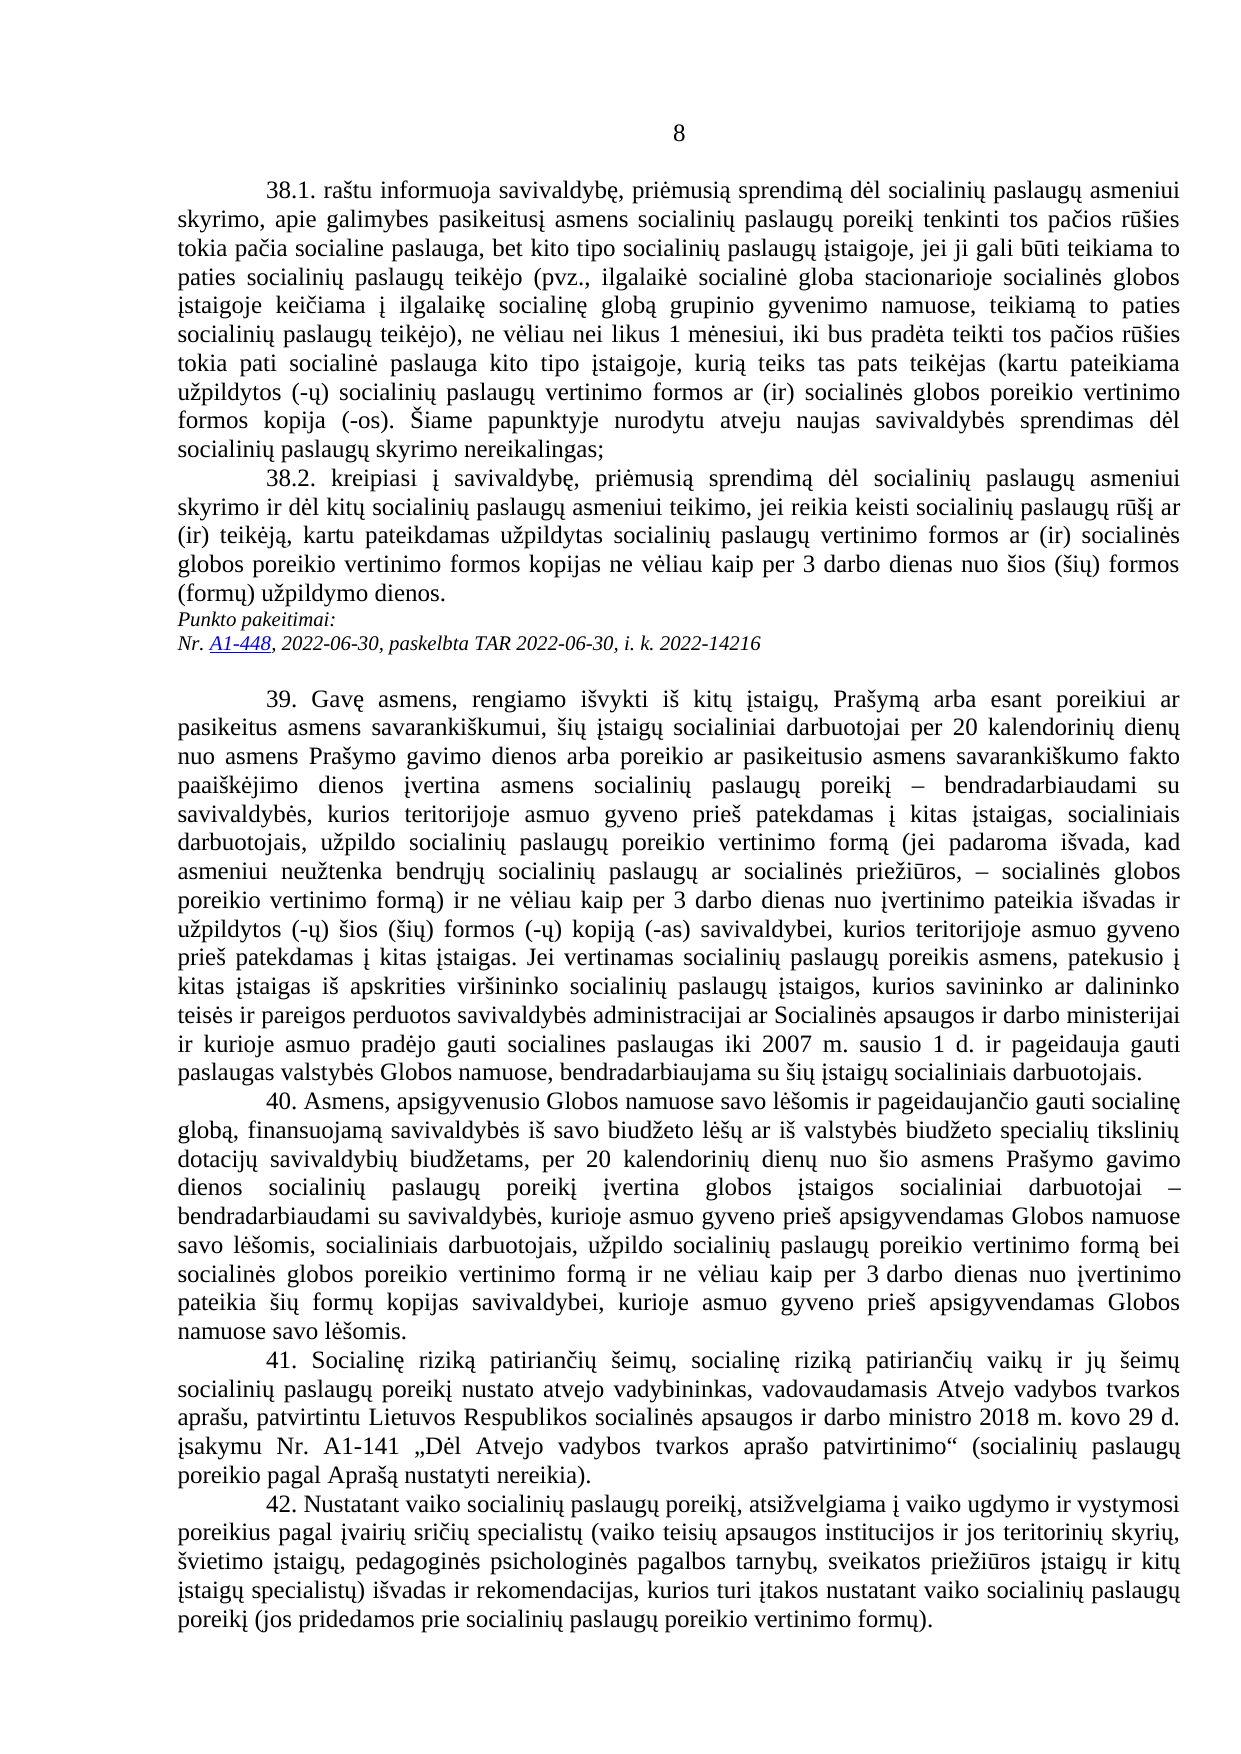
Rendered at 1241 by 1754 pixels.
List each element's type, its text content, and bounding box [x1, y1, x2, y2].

text 41. Socialinę riziką patiriančių šeimų, socialinę riziką patiriančių vaikų ir jų šeimų socialinių paslaugų poreikį nustato atvejo vadybininkas, vadovaudamasis Atvejo vadybos tvarkos aprašu, patvirtintu Lietuvos Respublikos socialinės apsaugos ir darbo ministro 2018 m. kovo 29 d. įsakymu Nr. A1-141 „Dėl Atvejo vadybos tvarkos aprašo patvirtinimo“ (socialinių paslaugų poreikio pagal Aprašą nustatyti nereikia). [177, 1345, 1181, 1489]
text 42. Nustatant vaiko socialinių paslaugų poreikį, atsižvelgiama į vaiko ugdymo ir vystymosi poreikius pagal įvairių sričių specialistų (vaiko teisių apsaugos institucijos ir jos teritorinių skyrių, švietimo įstaigų, pedagoginės psichologinės pagalbos tarnybų, sveikatos priežiūros įstaigų ir kitų įstaigų specialistų) išvadas ir rekomendacijas, kurios turi įtakos nustatant vaiko socialinių paslaugų poreikį (jos pridedamos prie socialinių paslaugų poreikio vertinimo formų). [177, 1489, 1181, 1632]
text 40. Asmens, apsigyvenusio Globos namuose savo lėšomis ir pageidaujančio gauti socialinę globą, finansuojamą savivaldybės iš savo biudžeto lėšų ar iš valstybės biudžeto specialių tikslinių dotacijų savivaldybių biudžetams, per 20 kalendorinių dienų nuo šio asmens Prašymo gavimo dienos socialinių paslaugų poreikį įvertina globos įstaigos socialiniai darbuotojai – bendradarbiaudami su savivaldybės, kurioje asmuo gyveno prieš apsigyvendamas Globos namuose savo lėšomis, socialiniais darbuotojais, užpildo socialinių paslaugų poreikio vertinimo formą bei socialinės globos poreikio vertinimo formą ir ne vėliau kaip per 3 darbo dienas nuo įvertinimo pateikia šių formų kopijas savivaldybei, kurioje asmuo gyveno prieš apsigyvendamas Globos namuose savo lėšomis. [177, 1086, 1181, 1345]
text 38.2. kreipiasi į savivaldybę, priėmusią sprendimą dėl socialinių paslaugų asmeniui skyrimo ir dėl kitų socialinių paslaugų asmeniui teikimo, jei reikia keisti socialinių paslaugų rūšį ar (ir) teikėją, kartu pateikdamas užpildytas socialinių paslaugų vertinimo formos ar (ir) socialinės globos poreikio vertinimo formos kopijas ne vėliau kaip per 3 darbo dienas nuo šios (šių) formos (formų) užpildymo dienos. [177, 463, 1181, 607]
text Nr. A1-448, 2022-06-30, paskelbta TAR 2022-06-30, i. k. 2022-14216 [177, 631, 1181, 655]
text Punkto pakeitimai: [177, 607, 1181, 631]
text 38.1. raštu informuoja savivaldybę, priėmusią sprendimą dėl socialinių paslaugų asmeniui skyrimo, apie galimybes pasikeitusį asmens socialinių paslaugų poreikį tenkinti tos pačios rūšies tokia pačia socialine paslauga, bet kito tipo socialinių paslaugų įstaigoje, jei ji gali būti teikiama to paties socialinių paslaugų teikėjo (pvz., ilgalaikė socialinė globa stacionarioje socialinės globos įstaigoje keičiama į ilgalaikę socialinę globą grupinio gyvenimo namuose, teikiamą to paties socialinių paslaugų teikėjo), ne vėliau nei likus 1 mėnesiui, iki bus pradėta teikti tos pačios rūšies tokia pati socialinė paslauga kito tipo įstaigoje, kurią teiks tas pats teikėjas (kartu pateikiama užpildytos (-ų) socialinių paslaugų vertinimo formos ar (ir) socialinės globos poreikio vertinimo formos kopija (-os). Šiame papunktyje nurodytu atveju naujas savivaldybės sprendimas dėl socialinių paslaugų skyrimo nereikalingas; [177, 176, 1181, 463]
text 39. Gavę asmens, rengiamo išvykti iš kitų įstaigų, Prašymą arba esant poreikiui ar pasikeitus asmens savarankiškumui, šių įstaigų socialiniai darbuotojai per 20 kalendorinių dienų nuo asmens Prašymo gavimo dienos arba poreikio ar pasikeitusio asmens savarankiškumo fakto paaiškėjimo dienos įvertina asmens socialinių paslaugų poreikį – bendradarbiaudami su savivaldybės, kurios teritorijoje asmuo gyveno prieš patekdamas į kitas įstaigas, socialiniais darbuotojais, užpildo socialinių paslaugų poreikio vertinimo formą (jei padaroma išvada, kad asmeniui neužtenka bendrųjų socialinių paslaugų ar socialinės priežiūros, – socialinės globos poreikio vertinimo formą) ir ne vėliau kaip per 3 darbo dienas nuo įvertinimo pateikia išvadas ir užpildytos (-ų) šios (šių) formos (-ų) kopiją (-as) savivaldybei, kurios teritorijoje asmuo gyveno prieš patekdamas į kitas įstaigas. Jei vertinamas socialinių paslaugų poreikis asmens, patekusio į kitas įstaigas iš apskrities viršininko socialinių paslaugų įstaigos, kurios savininko ar dalininko teisės ir pareigos perduotos savivaldybės administracijai ar Socialinės apsaugos ir darbo ministerijai ir kurioje asmuo pradėjo gauti socialines paslaugas iki 2007 m. sausio 1 d. ir pageidauja gauti paslaugas valstybės Globos namuose, bendradarbiaujama su šių įstaigų socialiniais darbuotojais. [177, 684, 1181, 1086]
